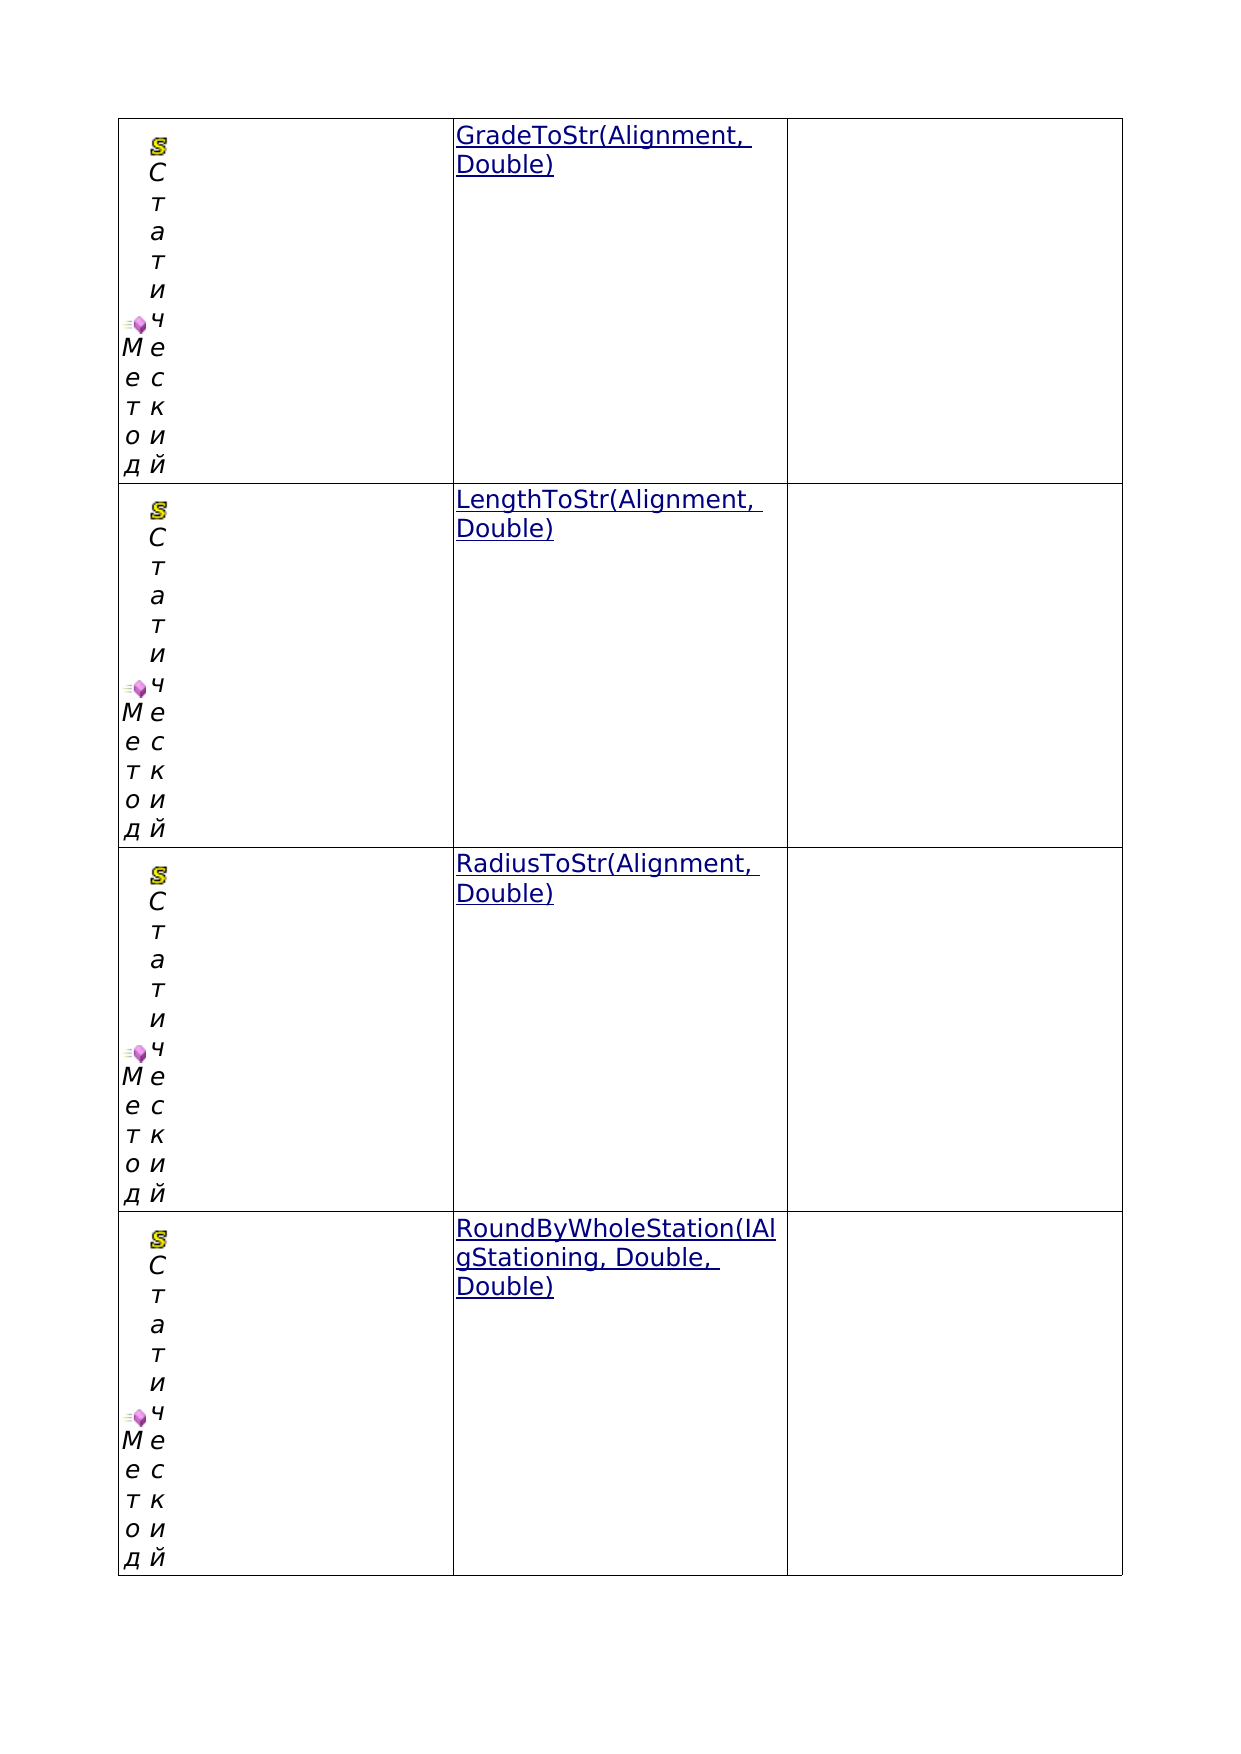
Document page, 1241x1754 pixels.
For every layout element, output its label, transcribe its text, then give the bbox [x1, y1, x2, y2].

table_cell [788, 484, 1122, 847]
table_cell LengthToStr(Alignment, Double) [454, 484, 787, 847]
picture [146, 497, 172, 523]
picture [146, 1226, 172, 1252]
table_cell [119, 848, 453, 1211]
table_cell [119, 484, 453, 847]
table_cell [788, 848, 1122, 1211]
picture [146, 862, 172, 888]
table_cell RoundByWholeStation(IAlgStationing, Double, Double) [454, 1212, 787, 1575]
picture [146, 133, 172, 159]
table_cell [788, 119, 1122, 482]
table_cell RadiusToStr(Alignment, Double) [454, 848, 787, 1211]
table_cell GradeToStr(Alignment, Double) [454, 119, 787, 482]
table_cell [119, 1212, 453, 1575]
picture [121, 1409, 146, 1427]
table_cell [119, 119, 453, 482]
table_cell [788, 1212, 1122, 1575]
picture [121, 680, 146, 698]
picture [121, 1045, 146, 1063]
picture [121, 316, 146, 334]
